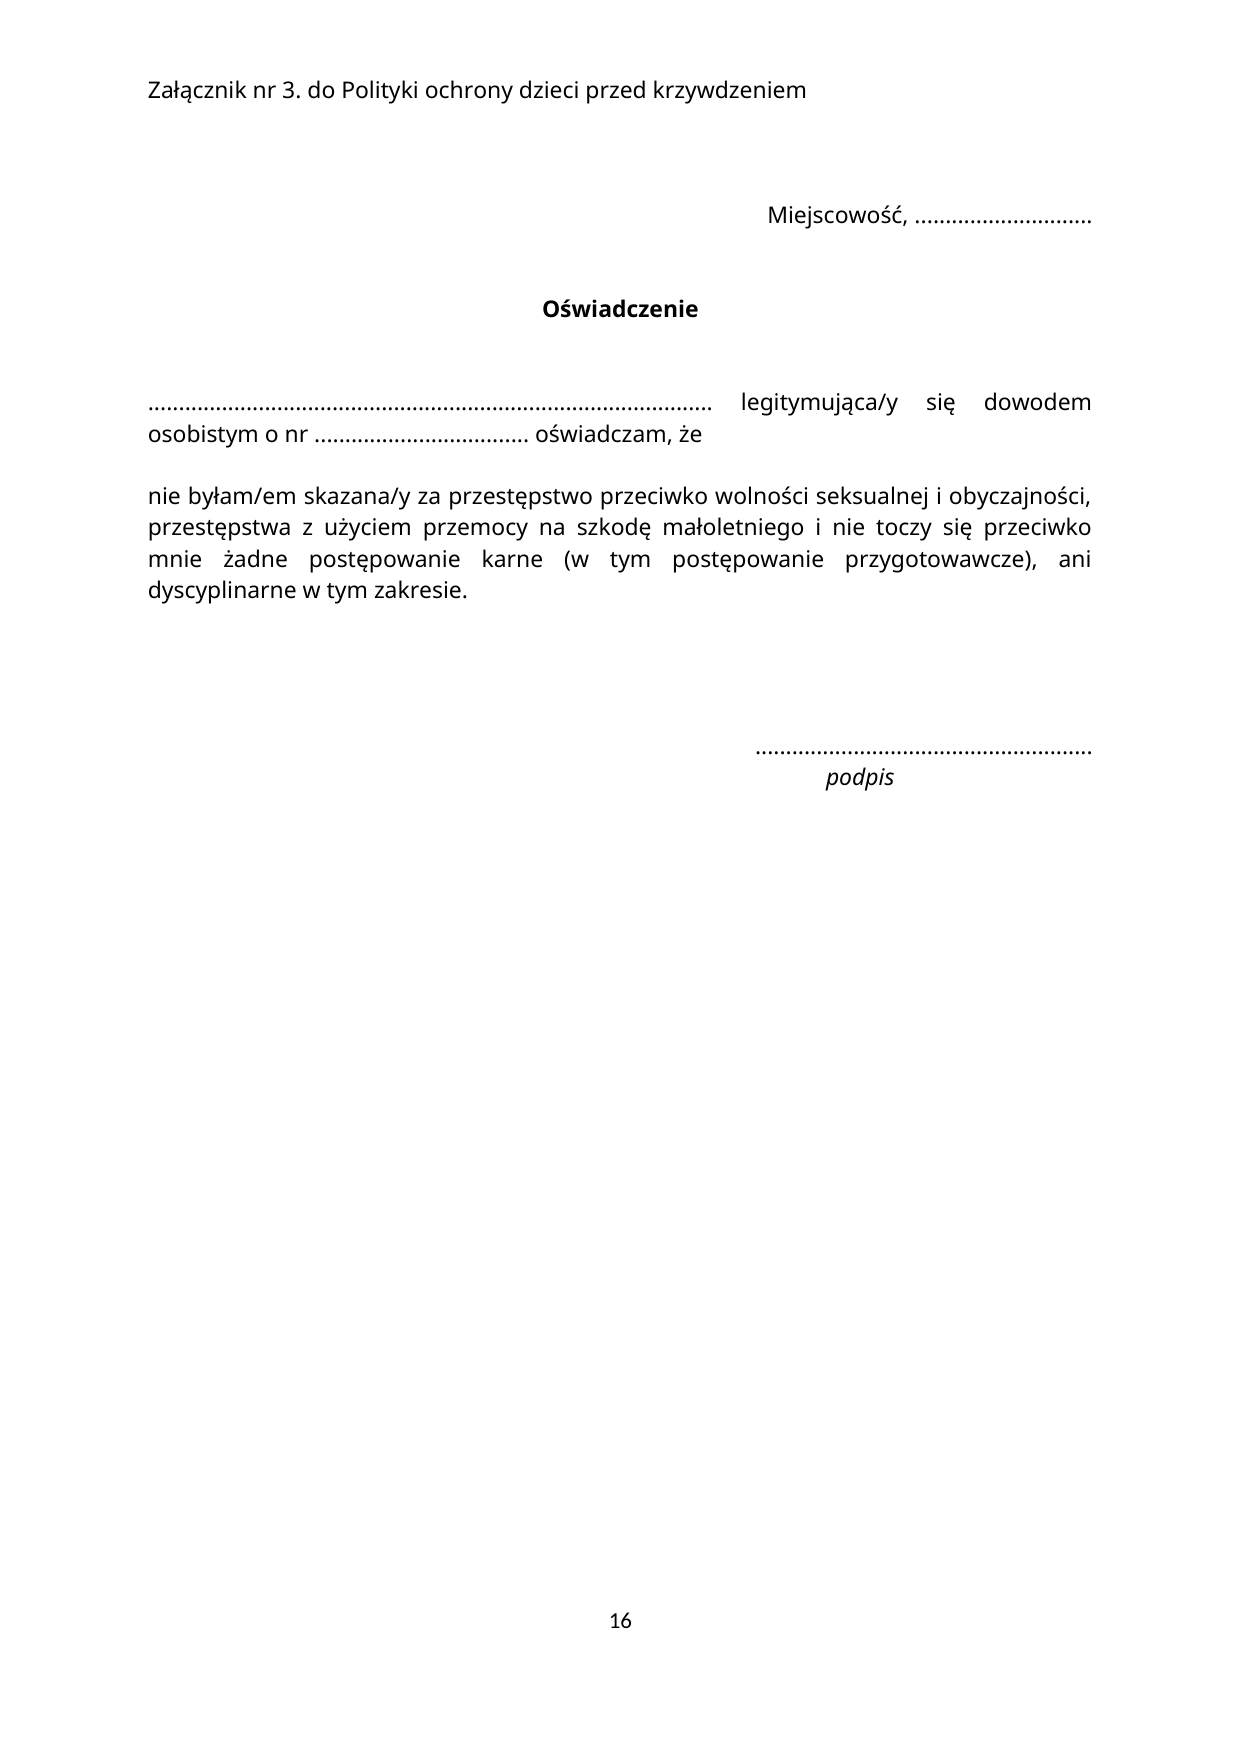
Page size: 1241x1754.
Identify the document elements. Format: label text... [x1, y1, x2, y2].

text nie byłam/em skazana/y za przestępstwo przeciwko wolności seksualnej i obyczajności, przestępstwa z użyciem przemocy na szkodę małoletniego i nie toczy się przeciwko mnie żadne postępowanie karne (w tym postępowanie przygotowawcze), ani dyscyplinarne w tym zakresie. [148, 480, 1093, 605]
text Załącznik nr 3. do Polityki ochrony dzieci przed krzywdzeniem [148, 74, 1093, 105]
text Miejscowość, ............................. [148, 199, 1093, 230]
text Oświadczenie [148, 292, 1093, 324]
text ............................................................................................ legitymująca/y się dowodem osobistym o nr ................................... oświadczam, że [148, 386, 1093, 449]
text podpis [148, 761, 1093, 792]
text ....................................................... [148, 730, 1093, 761]
